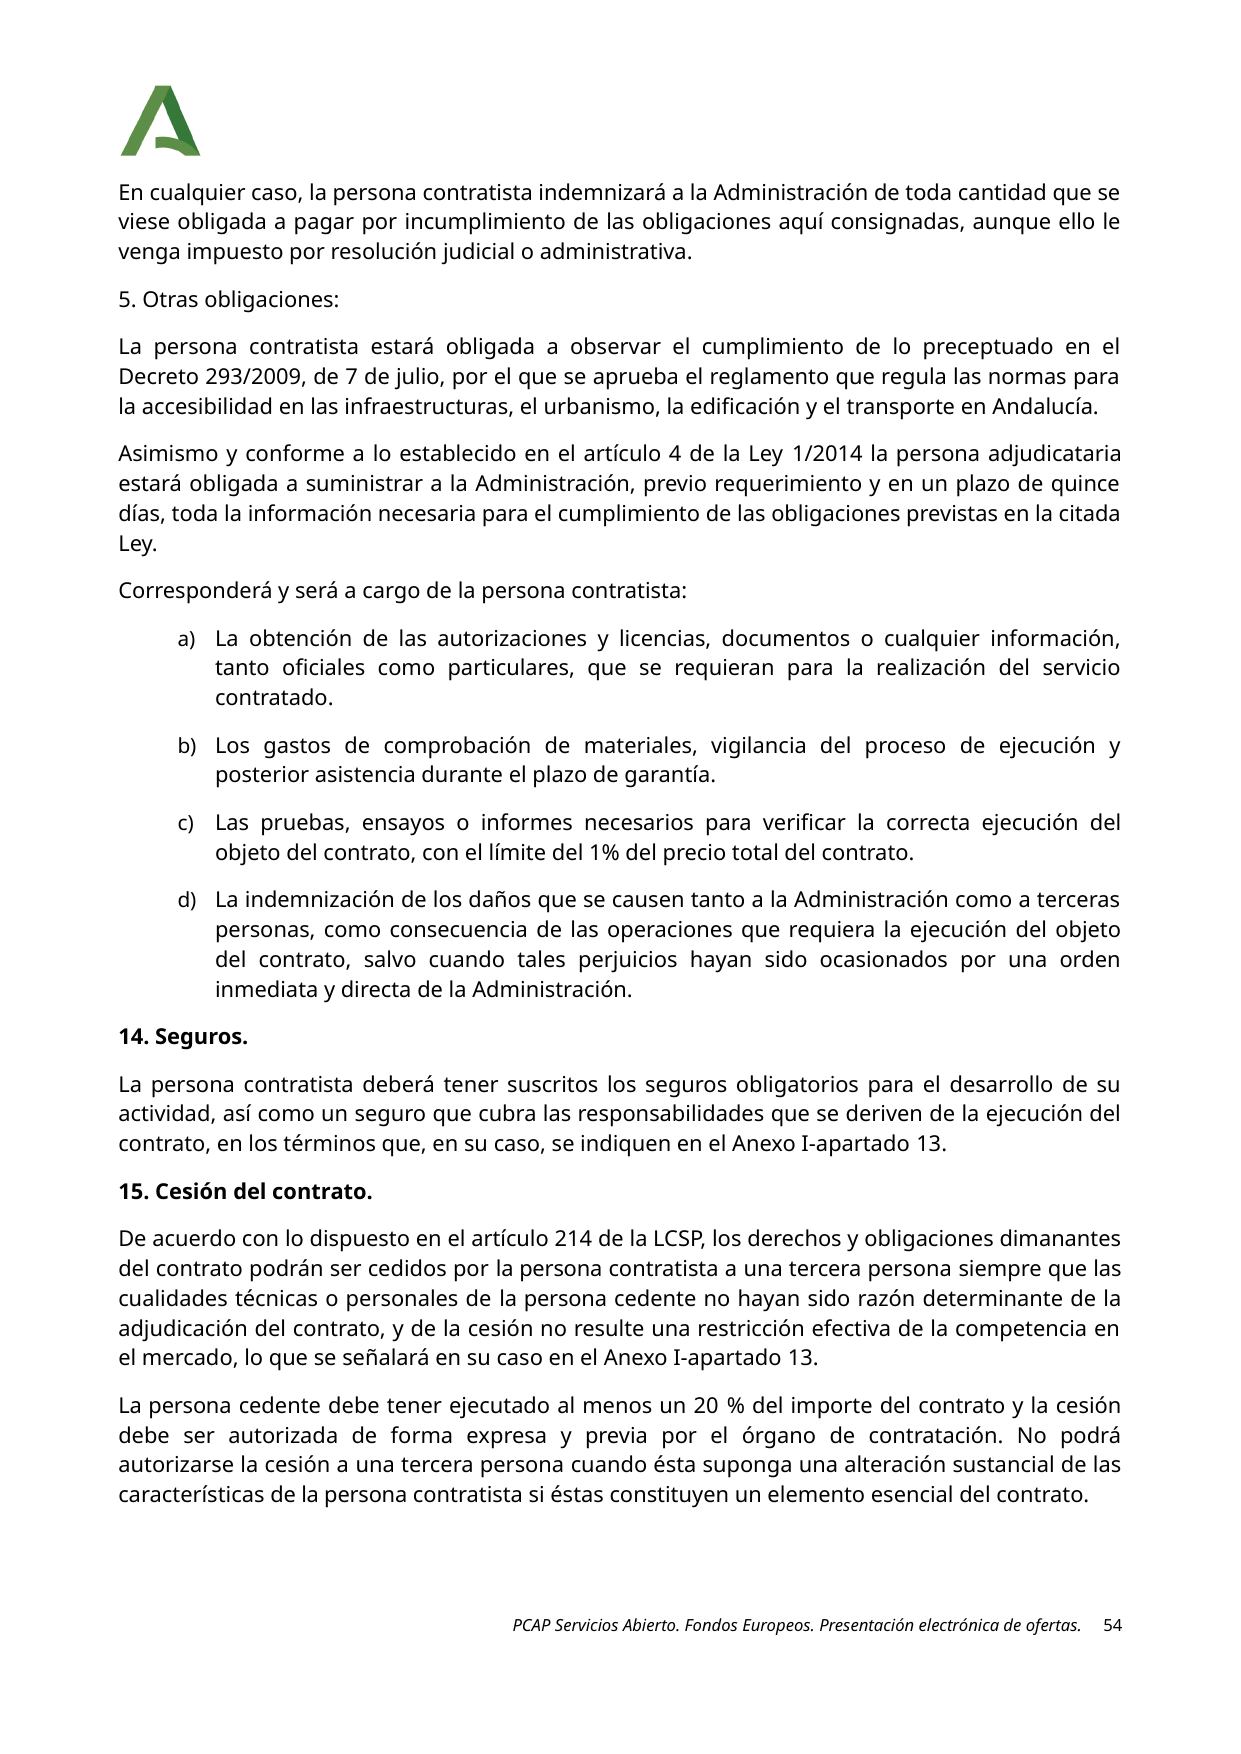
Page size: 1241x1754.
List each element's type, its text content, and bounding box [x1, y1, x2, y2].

list Los gastos de comprobación de materiales, vigilancia del proceso de ejecución y posterior asistencia durante el plazo de garantía. [177, 730, 1122, 789]
text Corresponderá y será a cargo de la persona contratista: [118, 575, 1122, 605]
list La indemnización de los daños que se causen tanto a la Administración como a terceras personas, como consecuencia de las operaciones que requiera la ejecución del objeto del contrato, salvo cuando tales perjuicios hayan sido ocasionados por una orden inmediata y directa de la Administración. [177, 884, 1122, 1003]
list La obtención de las autorizaciones y licencias, documentos o cualquier información, tanto oficiales como particulares, que se requieran para la realización del servicio contratado. [177, 623, 1122, 712]
text De acuerdo con lo dispuesto en el artículo 214 de la LCSP, los derechos y obligaciones dimanantes del contrato podrán ser cedidos por la persona contratista a una tercera persona siempre que las cualidades técnicas o personales de la persona cedente no hayan sido razón determinante de la adjudicación del contrato, y de la cesión no resulte una restricción efectiva de la competencia en el mercado, lo que se señalará en su caso en el Anexo I-apartado 13. [118, 1223, 1122, 1372]
picture [116, 81, 205, 160]
text La persona contratista deberá tener suscritos los seguros obligatorios para el desarrollo de su actividad, así como un seguro que cubra las responsabilidades que se deriven de la ejecución del contrato, en los términos que, en su caso, se indiquen en el Anexo I-apartado 13. [118, 1069, 1122, 1158]
text 5. Otras obligaciones: [118, 284, 1122, 313]
list Las pruebas, ensayos o informes necesarios para verificar la correcta ejecución del objeto del contrato, con el límite del 1% del precio total del contrato. [177, 807, 1122, 867]
text Asimismo y conforme a lo establecido en el artículo 4 de la Ley 1/2014 la persona adjudicataria estará obligada a suministrar a la Administración, previo requerimiento y en un plazo de quince días, toda la información necesaria para el cumplimiento de las obligaciones previstas en la citada Ley. [118, 438, 1122, 557]
text En cualquier caso, la persona contratista indemnizará a la Administración de toda cantidad que se viese obligada a pagar por incumplimiento de las obligaciones aquí consignadas, aunque ello le venga impuesto por resolución judicial o administrativa. [118, 177, 1122, 266]
subtitle 14. Seguros. [118, 1021, 1122, 1051]
subtitle 15. Cesión del contrato. [118, 1176, 1122, 1206]
text La persona cedente debe tener ejecutado al menos un 20 % del importe del contrato y la cesión debe ser autorizada de forma expresa y previa por el órgano de contratación. No podrá autorizarse la cesión a una tercera persona cuando ésta suponga una alteración sustancial de las características de la persona contratista si éstas constituyen un elemento esencial del contrato. [118, 1390, 1122, 1509]
text La persona contratista estará obligada a observar el cumplimiento de lo preceptuado en el Decreto 293/2009, de 7 de julio, por el que se aprueba el reglamento que regula las normas para la accesibilidad en las infraestructuras, el urbanismo, la edificación y el transporte en Andalucía. [118, 331, 1122, 421]
